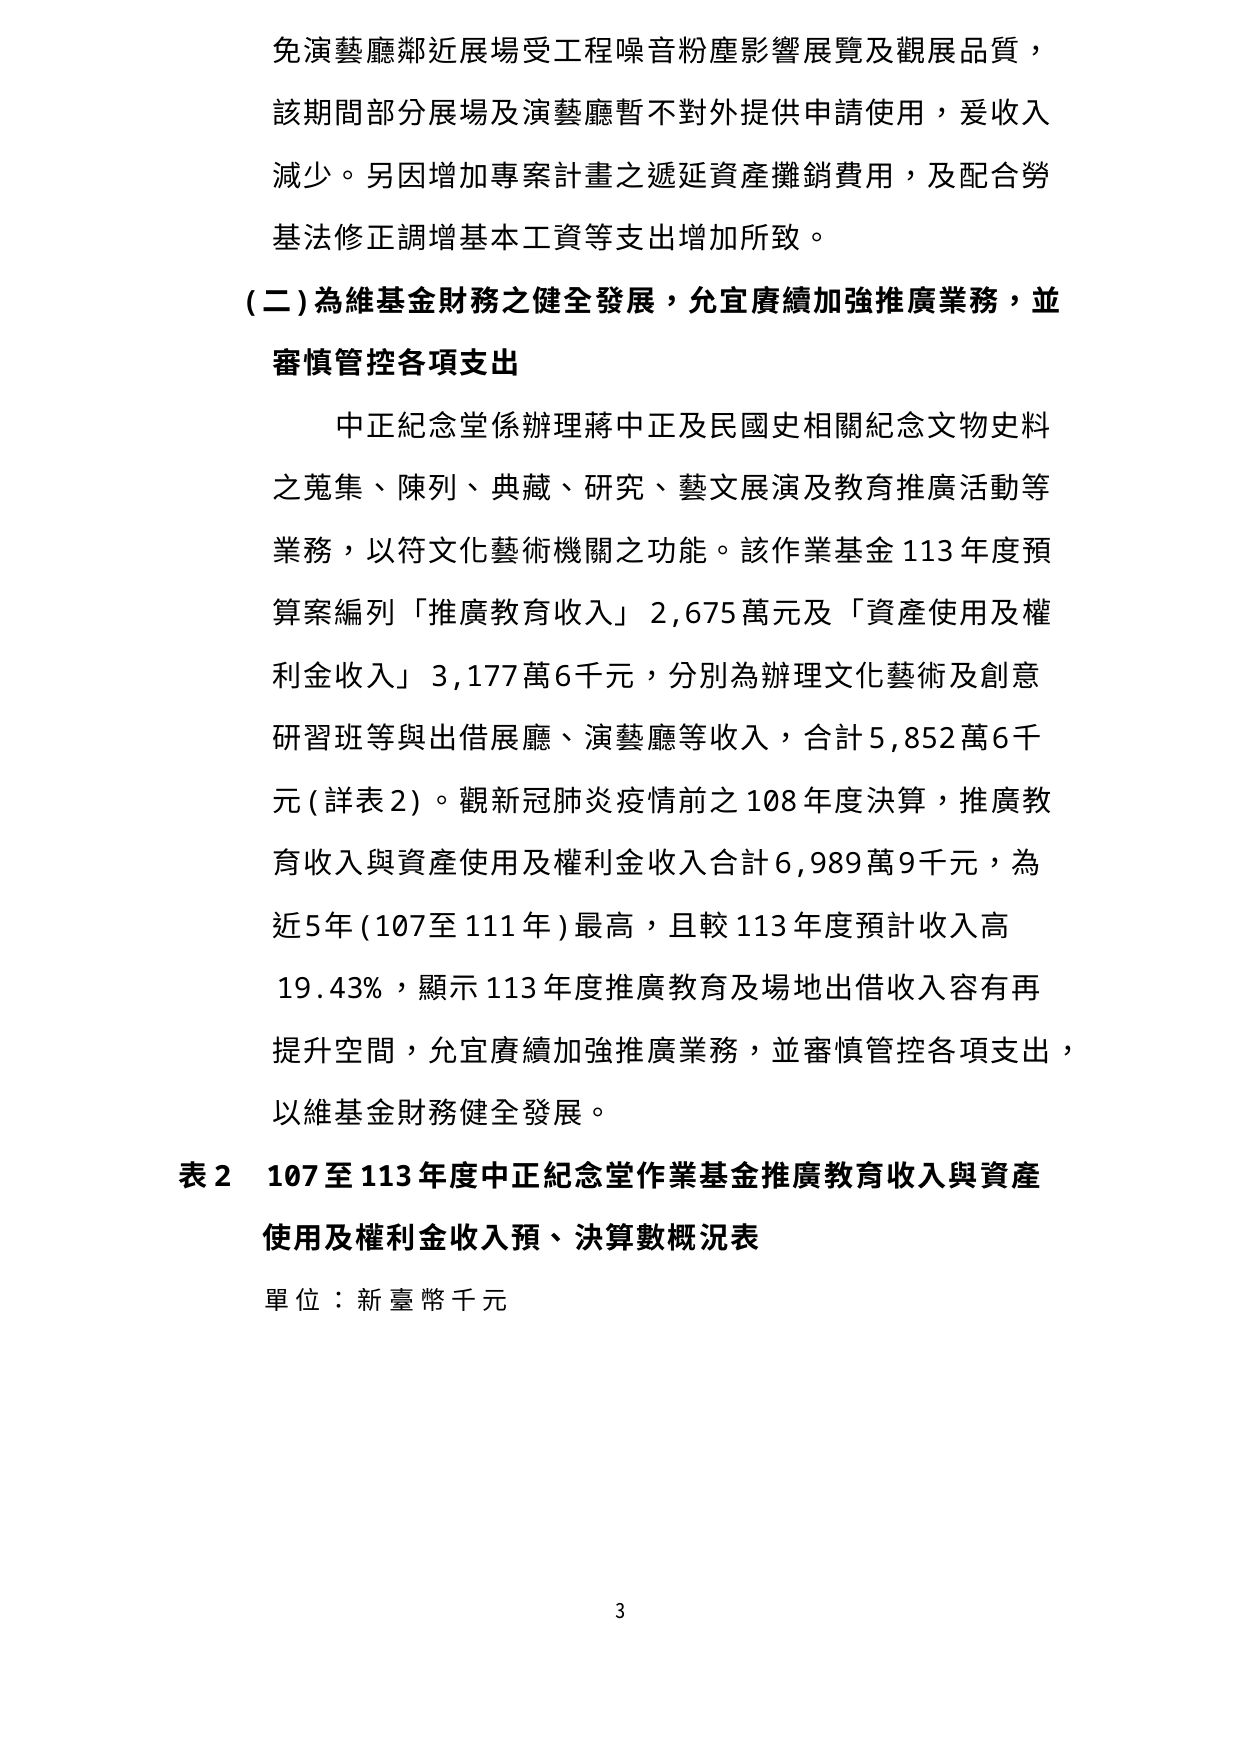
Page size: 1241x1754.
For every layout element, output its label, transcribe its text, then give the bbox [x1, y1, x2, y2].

text 免演藝廳鄰近展場受工程噪音粉塵影響展覽及觀展品質，該期間部分展場及演藝廳暫不對外提供申請使用，爰收入減少。另因增加專案計畫之遞延資產攤銷費用，及配合勞基法修正調增基本工資等支出增加所致。 [266, 7, 1063, 257]
text (二)為維基金財務之健全發展，允宜賡續加強推廣業務，並審慎管控各項支出 [236, 257, 1063, 382]
text 表2 107至113年度中正紀念堂作業基金推廣教育收入與資產使用及權利金收入預、決算數概況表 單位：新臺幣千元 [177, 1132, 1063, 1319]
text 中正紀念堂係辦理蔣中正及民國史相關紀念文物史料之蒐集、陳列、典藏、研究、藝文展演及教育推廣活動等業務，以符文化藝術機關之功能。該作業基金113年度預算案編列「推廣教育收入」2,675萬元及「資產使用及權利金收入」3,177萬6千元，分別為辦理文化藝術及創意研習班等與出借展廳、演藝廳等收入，合計5,852萬6千元(詳表2)。觀新冠肺炎疫情前之108年度決算，推廣教育收入與資產使用及權利金收入合計6,989萬9千元，為近5年(107至111年)最高，且較113年度預計收入高19.43%，顯示113年度推廣教育及場地出借收入容有再提升空間，允宜賡續加強推廣業務，並審慎管控各項支出，以維基金財務健全發展。 [266, 382, 1063, 1132]
